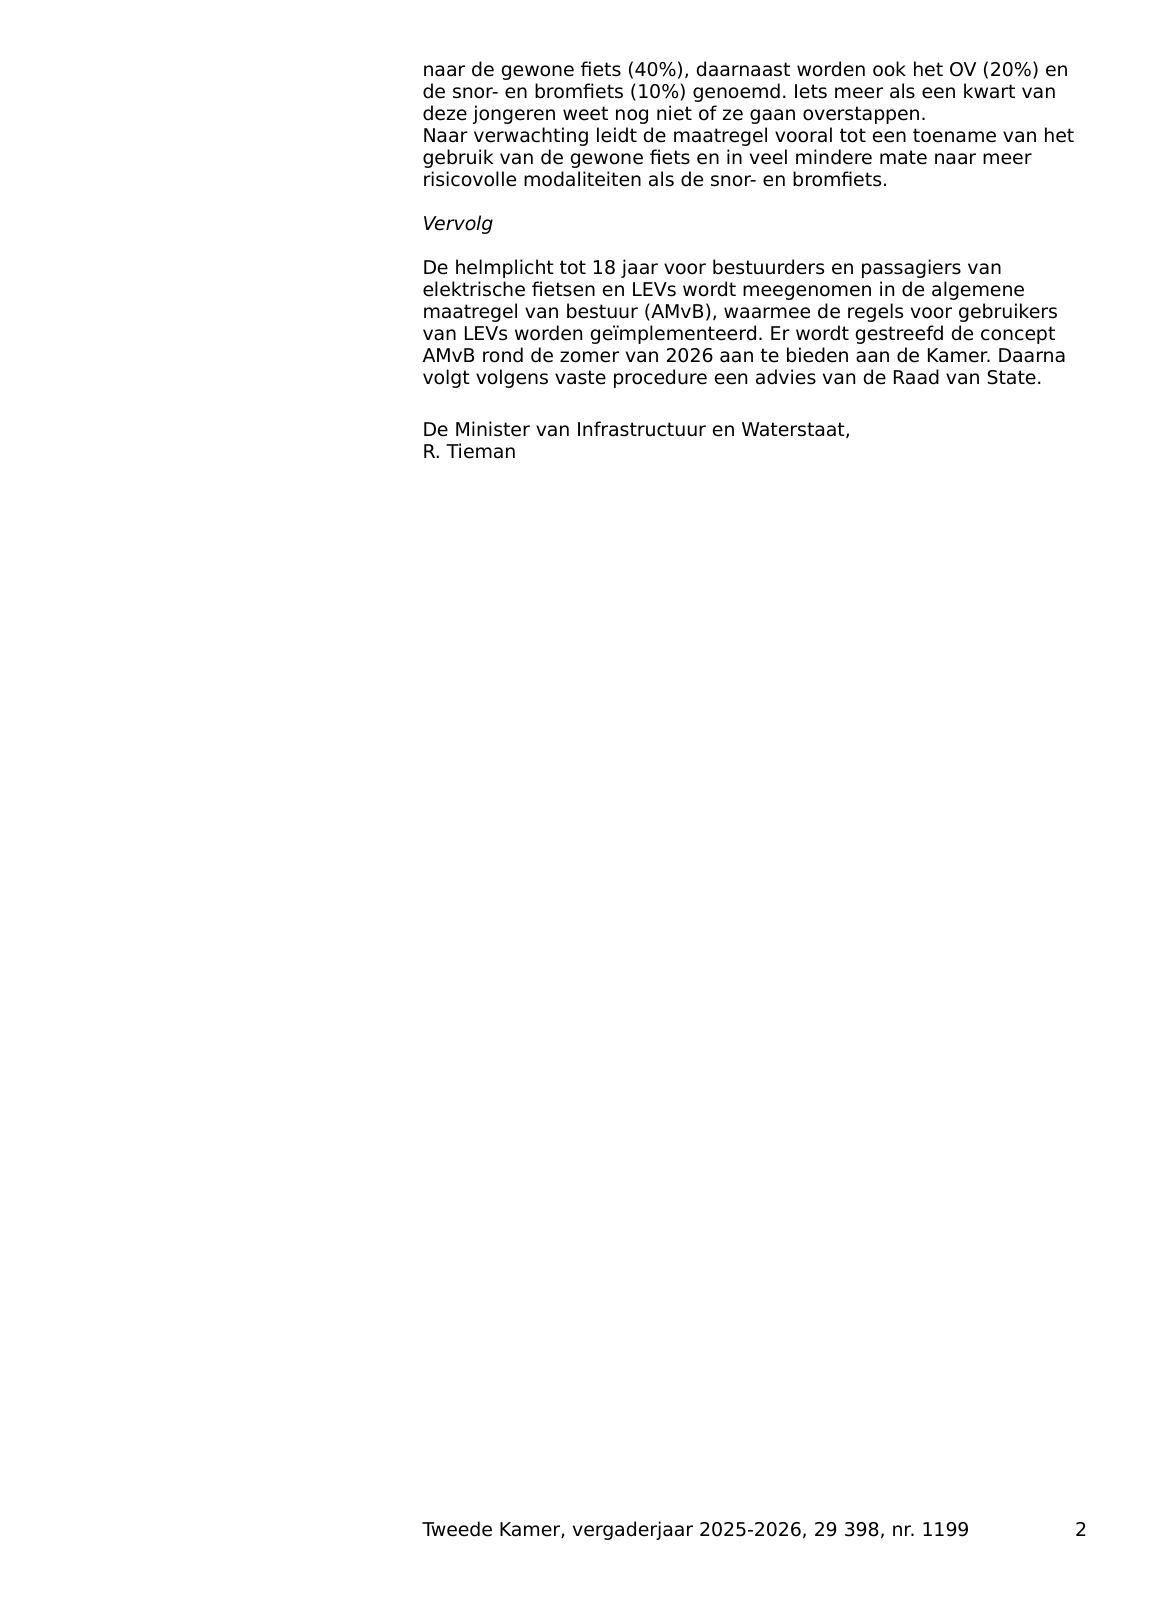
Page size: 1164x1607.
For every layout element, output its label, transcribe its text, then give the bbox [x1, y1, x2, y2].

text De helmplicht tot 18 jaar voor bestuurders en passagiers van elektrische fietsen en LEVs wordt meegenomen in de algemene maatregel van bestuur (AMvB), waarmee de regels voor gebruikers van LEVs worden geïmplementeerd. Er wordt gestreefd de concept AMvB rond de zomer van 2026 aan te bieden aan de Kamer. Daarna volgt volgens vaste procedure een advies van de Raad van State. [422, 257, 1087, 389]
subtitle Vervolg [422, 213, 1087, 235]
text Naar verwachting leidt de maatregel vooral tot een toename van het gebruik van de gewone fiets en in veel mindere mate naar meer risicovolle modaliteiten als de snor- en bromfiets. [422, 125, 1087, 191]
text naar de gewone fiets (40%), daarnaast worden ook het OV (20%) en de snor- en bromfiets (10%) genoemd. Iets meer als een kwart van deze jongeren weet nog niet of ze gaan overstappen. [422, 59, 1087, 125]
text De Minister van Infrastructuur en Waterstaat, R. Tieman [422, 419, 1087, 463]
